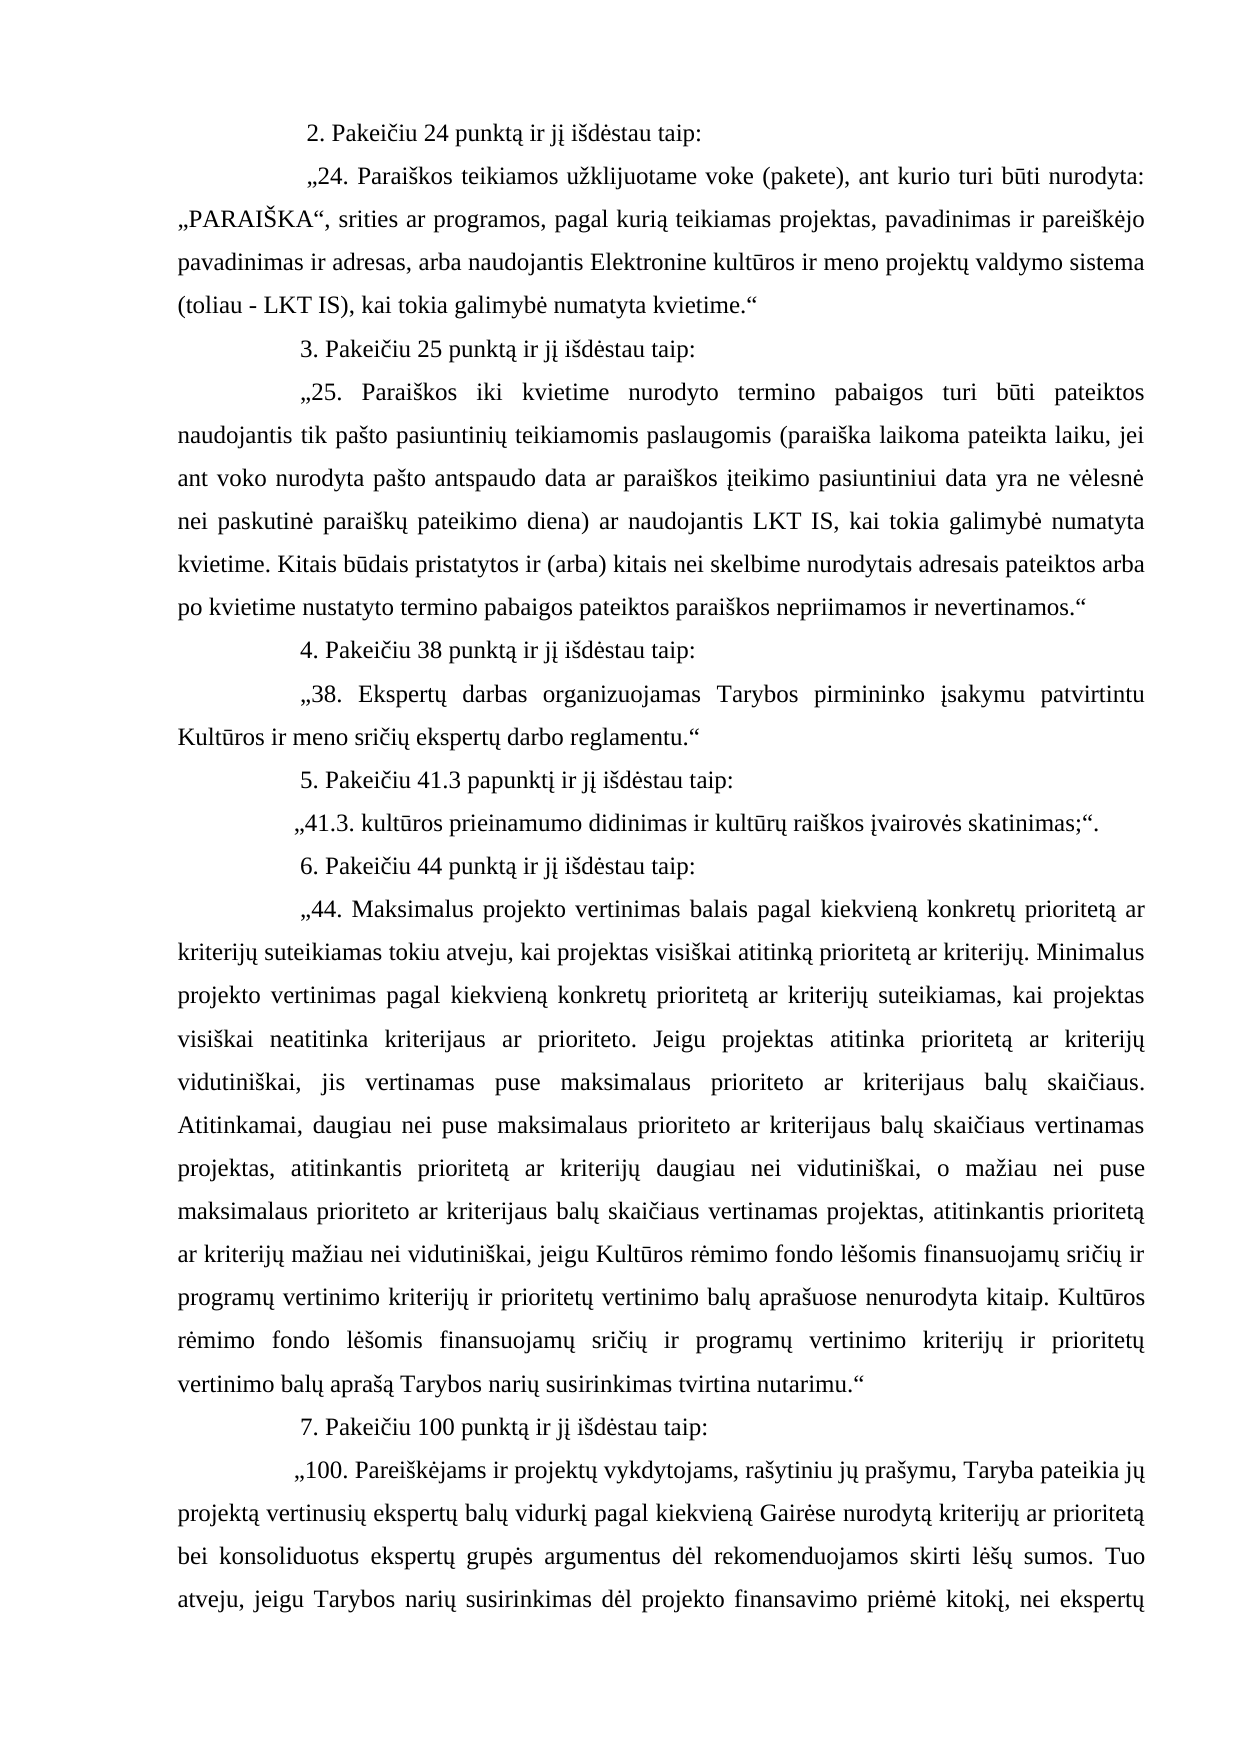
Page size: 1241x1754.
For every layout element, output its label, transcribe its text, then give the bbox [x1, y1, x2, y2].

text „24. Paraiškos teikiamos užklijuotame voke (pakete), ant kurio turi būti nurodyta: „PARAIŠKA“, srities ar programos, pagal kurią teikiamas projektas, pavadinimas ir pareiškėjo pavadinimas ir adresas, arba naudojantis Elektronine kultūros ir meno projektų valdymo sistema (toliau - LKT IS), kai tokia galimybė numatyta kvietime.“ [177, 161, 1146, 319]
text „41.3. kultūros prieinamumo didinimas ir kultūrų raiškos įvairovės skatinimas;“. [177, 808, 1146, 837]
text 4. Pakeičiu 38 punktą ir jį išdėstau taip: [177, 636, 1146, 664]
text 6. Pakeičiu 44 punktą ir jį išdėstau taip: [177, 851, 1146, 880]
text 5. Pakeičiu 41.3 papunktį ir jį išdėstau taip: [177, 765, 1146, 794]
text „44. Maksimalus projekto vertinimas balais pagal kiekvieną konkretų prioritetą ar kriterijų suteikiamas tokiu atveju, kai projektas visiškai atitinką prioritetą ar kriterijų. Minimalus projekto vertinimas pagal kiekvieną konkretų prioritetą ar kriterijų suteikiamas, kai projektas visiškai neatitinka kriterijaus ar prioriteto. Jeigu projektas atitinka prioritetą ar kriterijų vidutiniškai, jis vertinamas puse maksimalaus prioriteto ar kriterijaus balų skaičiaus. Atitinkamai, daugiau nei puse maksimalaus prioriteto ar kriterijaus balų skaičiaus vertinamas projektas, atitinkantis prioritetą ar kriterijų daugiau nei vidutiniškai, o mažiau nei puse maksimalaus prioriteto ar kriterijaus balų skaičiaus vertinamas projektas, atitinkantis prioritetą ar kriterijų mažiau nei vidutiniškai, jeigu Kultūros rėmimo fondo lėšomis finansuojamų sričių ir programų vertinimo kriterijų ir prioritetų vertinimo balų aprašuose nenurodyta kitaip. Kultūros rėmimo fondo lėšomis finansuojamų sričių ir programų vertinimo kriterijų ir prioritetų vertinimo balų aprašą Tarybos narių susirinkimas tvirtina nutarimu.“ [177, 894, 1146, 1397]
text 3. Pakeičiu 25 punktą ir jį išdėstau taip: [177, 334, 1146, 362]
text 2. Pakeičiu 24 punktą ir jį išdėstau taip: [177, 118, 1146, 147]
text „25. Paraiškos iki kvietime nurodyto termino pabaigos turi būti pateiktos naudojantis tik pašto pasiuntinių teikiamomis paslaugomis (paraiška laikoma pateikta laiku, jei ant voko nurodyta pašto antspaudo data ar paraiškos įteikimo pasiuntiniui data yra ne vėlesnė nei paskutinė paraiškų pateikimo diena) ar naudojantis LKT IS, kai tokia galimybė numatyta kvietime. Kitais būdais pristatytos ir (arba) kitais nei skelbime nurodytais adresais pateiktos arba po kvietime nustatyto termino pabaigos pateiktos paraiškos nepriimamos ir nevertinamos.“ [177, 377, 1146, 621]
text 7. Pakeičiu 100 punktą ir jį išdėstau taip: [177, 1412, 1146, 1441]
text „38. Ekspertų darbas organizuojamas Tarybos pirmininko įsakymu patvirtintu Kultūros ir meno sričių ekspertų darbo reglamentu.“ [177, 679, 1146, 751]
text „100. Pareiškėjams ir projektų vykdytojams, rašytiniu jų prašymu, Taryba pateikia jų projektą vertinusių ekspertų balų vidurkį pagal kiekvieną Gairėse nurodytą kriterijų ar prioritetą bei konsoliduotus ekspertų grupės argumentus dėl rekomenduojamos skirti lėšų sumos. Tuo atveju, jeigu Tarybos narių susirinkimas dėl projekto finansavimo priėmė kitokį, nei ekspertų [177, 1455, 1146, 1613]
